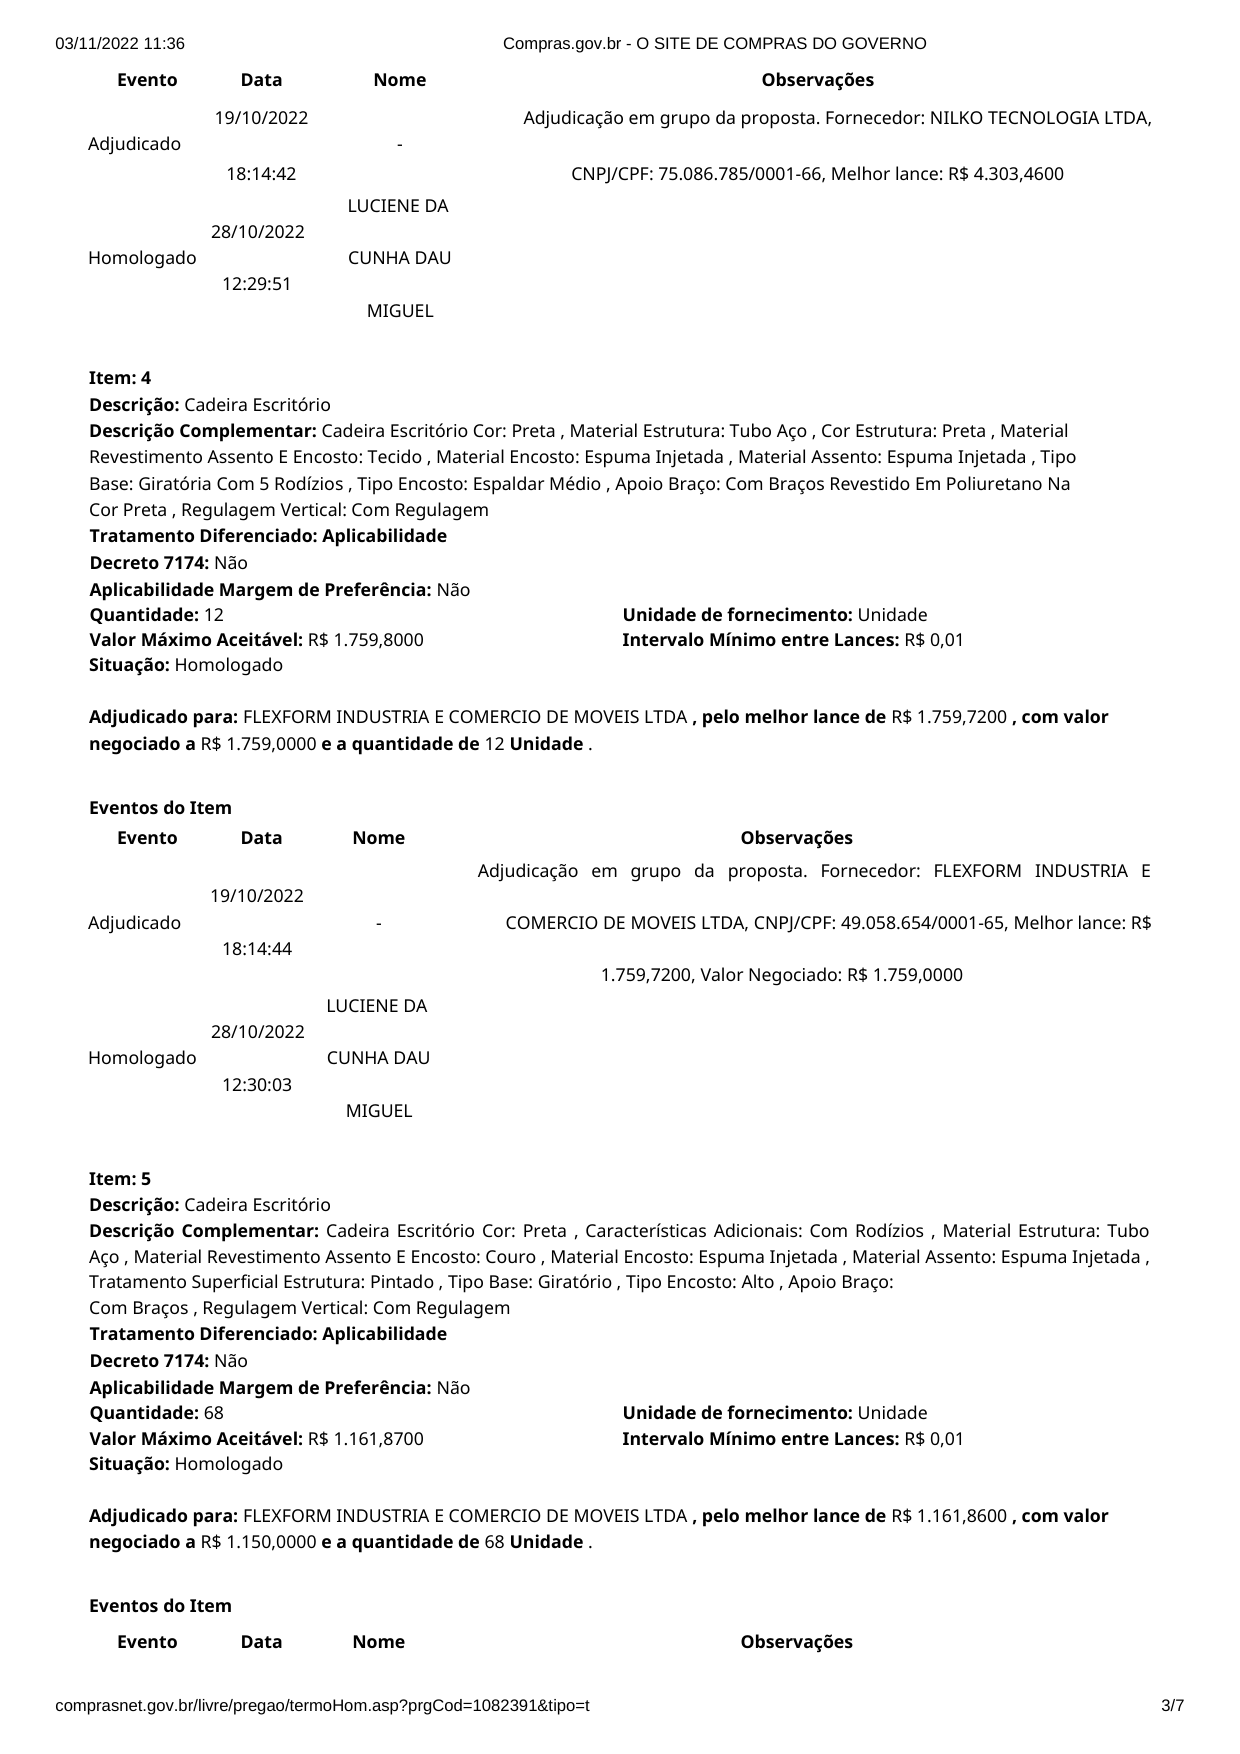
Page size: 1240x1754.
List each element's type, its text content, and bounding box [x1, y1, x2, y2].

text Base: Giratória Com 5 Rodízios , Tipo Encosto: Espaldar Médio , Apoio Braço: Com Braços Revestido Em Poliuretano Na [89, 471, 1151, 495]
text 12:29:51 [222, 272, 1151, 296]
text Revestimento Assento E Encosto: Tecido , Material Encosto: Espuma Injetada , Material Assento: Espuma Injetada , Tipo [89, 445, 1151, 469]
table_header [623, 524, 999, 602]
table_cell Quantidade: 12 [89, 602, 622, 628]
text 1.759,7200, Valor Negociado: R$ 1.759,0000 [601, 962, 1151, 987]
text Adjudicação em grupo da proposta. Fornecedor: FLEXFORM INDUSTRIA E 19/10/2022 [210, 859, 1151, 908]
text Descrição Complementar: Cadeira Escritório Cor: Preta , Material Estrutura: Tubo Aço , Cor Estrutura: Preta , Material [89, 419, 1151, 443]
text Evento Data Nome Observações [88, 822, 1152, 850]
text Descrição Complementar: Cadeira Escritório Cor: Preta , Características Adicionais: Com Rodízios , Material Estrutura: Tubo Aço , Material Revestimento Assento E Encosto: Couro , Material Encosto: Espuma Injetada , Material Assento: Espuma Injetada , Tratamento Superficial Estrutura: Pintado , Tipo Base: Giratório , Tipo Encosto: Alto , Apoio Braço: [89, 1219, 1151, 1294]
text 18:14:44 [222, 936, 1151, 960]
text Cor Preta , Regulagem Vertical: Com Regulagem [89, 497, 1151, 521]
text Item: 5 [89, 1166, 1152, 1190]
text Homologado CUNHA DAU [88, 246, 1152, 270]
text 28/10/2022 [211, 1020, 1151, 1044]
text Evento Data Nome Observações [88, 64, 1152, 92]
text Descrição: Cadeira Escritório [89, 1193, 1151, 1217]
table_cell Unidade de fornecimento: Unidade [623, 602, 999, 628]
table_cell Quantidade: 68 [89, 1401, 622, 1426]
text 12:30:03 [222, 1072, 1151, 1096]
text Situação: Homologado [89, 1451, 1151, 1476]
table_cell Valor Máximo Aceitável: R$ 1.161,8700 [89, 1426, 622, 1451]
table_header [623, 1322, 999, 1401]
text Evento Data Nome Observações [88, 1626, 1152, 1654]
text Adjudicado para: FLEXFORM INDUSTRIA E COMERCIO DE MOVEIS LTDA , pelo melhor lance de R$ 1.161,8600 , com valor negociado a R$ 1.150,0000 e a quantidade de 68 Unidade . [89, 1503, 1152, 1554]
text Adjudicado para: FLEXFORM INDUSTRIA E COMERCIO DE MOVEIS LTDA , pelo melhor lance de R$ 1.759,7200 , com valor negociado a R$ 1.759,0000 e a quantidade de 12 Unidade . [89, 704, 1152, 755]
text MIGUEL [367, 298, 1151, 322]
text Descrição: Cadeira Escritório [89, 393, 1151, 417]
text 18:14:42 CNPJ/CPF: 75.086.785/0001-66, Melhor lance: R$ 4.303,4600 [88, 158, 1152, 186]
table_cell Intervalo Mínimo entre Lances: R$ 0,01 [623, 628, 999, 653]
text 28/10/2022 [211, 219, 1151, 244]
text LUCIENE DA [347, 193, 1151, 218]
text 19/10/2022 Adjudicação em grupo da proposta. Fornecedor: NILKO TECNOLOGIA LTDA, [88, 102, 1152, 130]
text Com Braços , Regulagem Vertical: Com Regulagem [89, 1296, 1151, 1320]
text Adjudicado - [88, 132, 1152, 156]
text Adjudicado - COMERCIO DE MOVEIS LTDA, CNPJ/CPF: 49.058.654/0001-65, Melhor lance: R$ [88, 910, 1152, 934]
table_cell Valor Máximo Aceitável: R$ 1.759,8000 [89, 628, 622, 653]
text Situação: Homologado [89, 653, 1151, 677]
text LUCIENE DA [326, 993, 1151, 1018]
text Eventos do Item [89, 1594, 1152, 1618]
table_header Tratamento Diferenciado: Aplicabilidade Decreto 7174: Não Aplicabilidade Margem de Preferência: Não [89, 524, 622, 602]
text Eventos do Item [89, 795, 1152, 819]
text MIGUEL [346, 1098, 1151, 1122]
text Homologado CUNHA DAU [88, 1046, 1152, 1070]
table_cell Intervalo Mínimo entre Lances: R$ 0,01 [623, 1426, 999, 1451]
table_header Tratamento Diferenciado: Aplicabilidade Decreto 7174: Não Aplicabilidade Margem de Preferência: Não [89, 1322, 622, 1401]
table_cell Unidade de fornecimento: Unidade [623, 1401, 999, 1426]
text Item: 4 [89, 366, 1152, 390]
